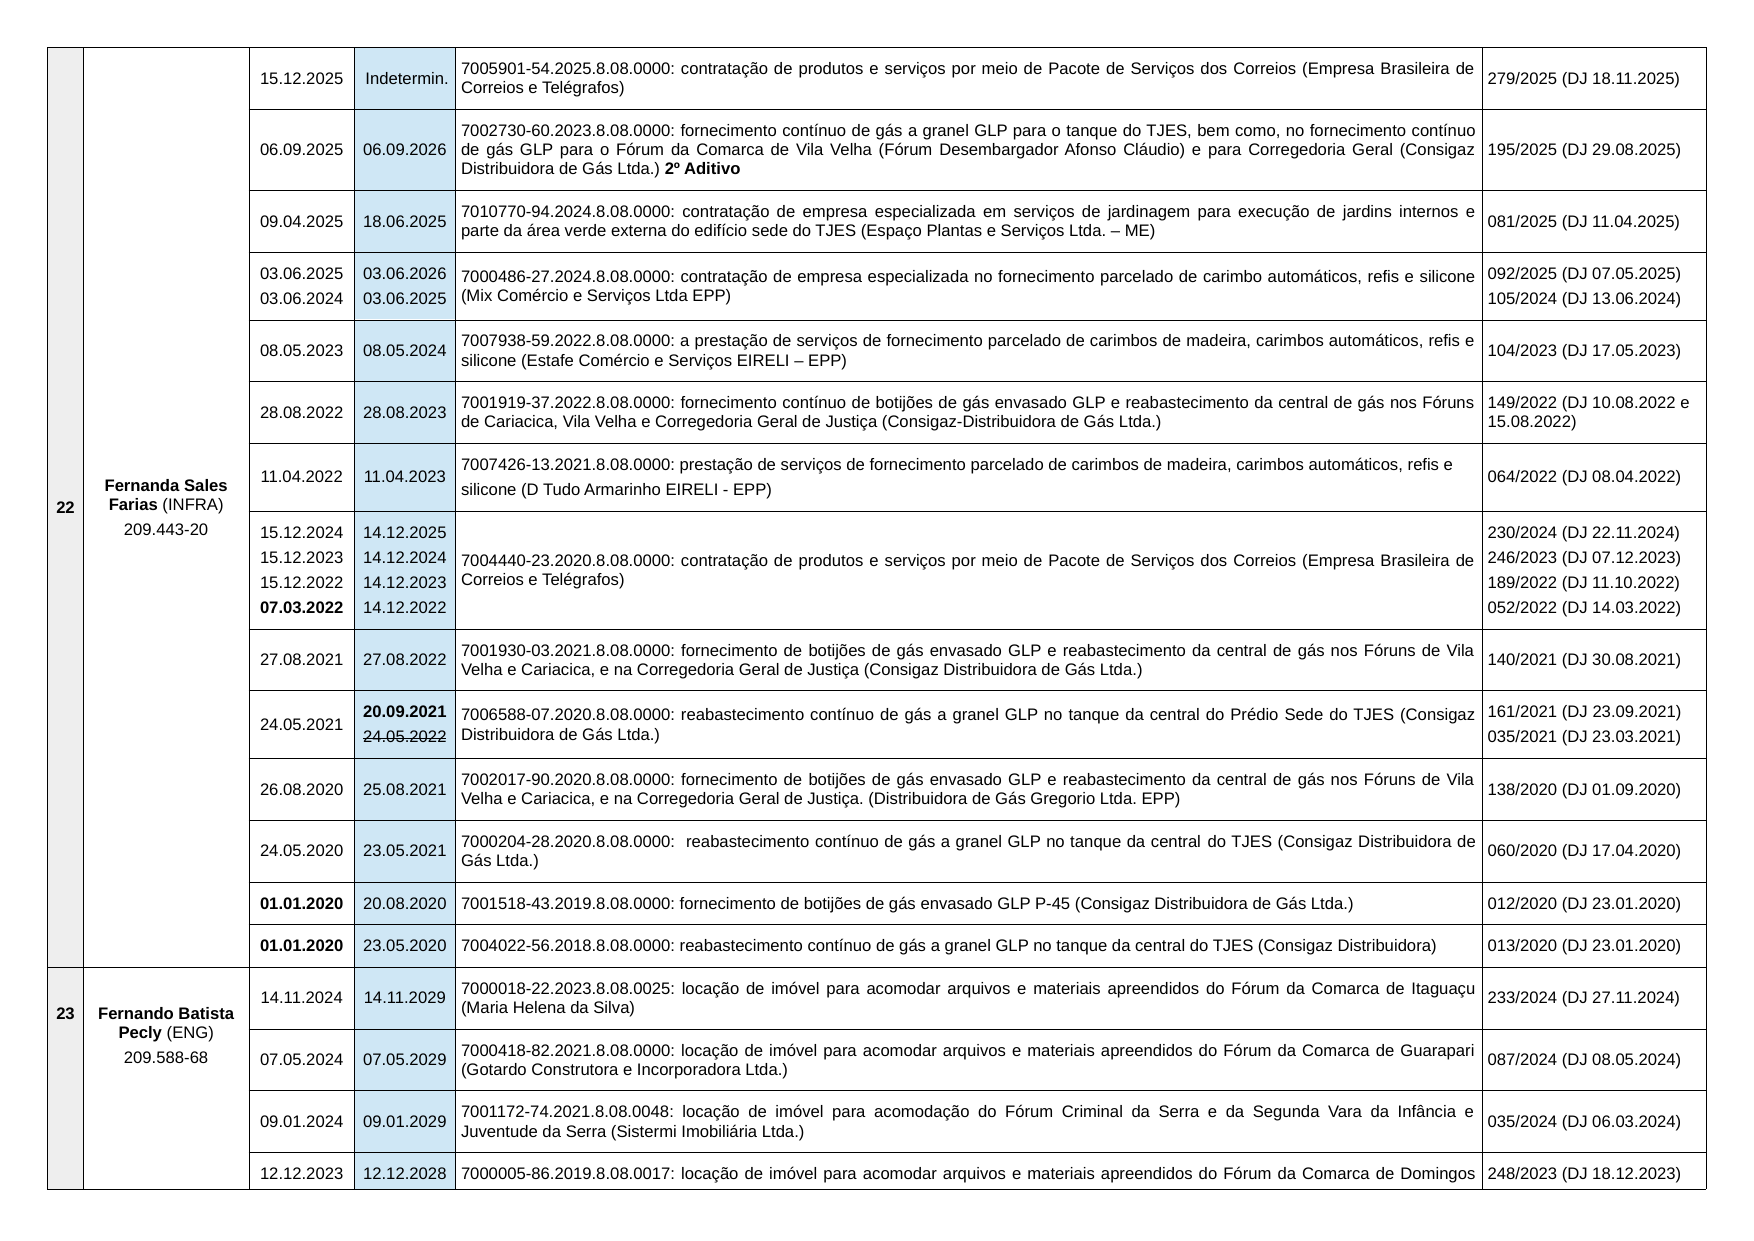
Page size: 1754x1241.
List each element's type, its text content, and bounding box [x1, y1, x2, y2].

table_cell 01.01.2020 [250, 925, 354, 967]
table_cell 013/2020 (DJ 23.01.2020) [1483, 925, 1706, 967]
table_cell 08.05.2023 [250, 321, 354, 381]
table_cell 09.01.2029 [355, 1091, 455, 1152]
table_cell 06.09.2025 [250, 110, 354, 190]
table_cell 230/2024 (DJ 22.11.2024) 246/2023 (DJ 07.12.2023) 189/2022 (DJ 11.10.2022) 052/2022 (DJ 14.03.2022) [1483, 512, 1706, 629]
table_cell 03.06.2026 03.06.2025 [355, 253, 455, 319]
table_cell 092/2025 (DJ 07.05.2025) 105/2024 (DJ 13.06.2024) [1483, 253, 1706, 319]
table_cell 18.06.2025 [355, 191, 455, 252]
table_cell 09.04.2025 [250, 191, 354, 252]
table_cell 7001930-03.2021.8.08.0000: fornecimento de botijões de gás envasado GLP e reabastecimento da central de gás nos Fóruns de Vila Velha e Cariacica, e na Corregedoria Geral de Justiça (Consigaz Distribuidora de Gás Ltda.) [456, 630, 1482, 690]
table_cell 7007938-59.2022.8.08.0000: a prestação de serviços de fornecimento parcelado de carimbos de madeira, carimbos automáticos, refis e silicone (Estafe Comércio e Serviços EIRELI – EPP) [456, 321, 1482, 381]
table_cell 7010770-94.2024.8.08.0000: contratação de empresa especializada em serviços de jardinagem para execução de jardins internos e parte da área verde externa do edifício sede do TJES (Espaço Plantas e Serviços Ltda. – ME) [456, 191, 1482, 252]
table_cell 7006588-07.2020.8.08.0000: reabastecimento contínuo de gás a granel GLP no tanque da central do Prédio Sede do TJES (Consigaz Distribuidora de Gás Ltda.) [456, 691, 1482, 758]
table_cell 07.05.2024 [250, 1030, 354, 1090]
table_cell 27.08.2022 [355, 630, 455, 690]
table_cell 7000486-27.2024.8.08.0000: contratação de empresa especializada no fornecimento parcelado de carimbo automáticos, refis e silicone (Mix Comércio e Serviços Ltda EPP) [456, 253, 1482, 319]
table_cell 14.12.2025 14.12.2024 14.12.2023 14.12.2022 [355, 512, 455, 629]
table_cell 104/2023 (DJ 17.05.2023) [1483, 321, 1706, 381]
table_cell 7005901-54.2025.8.08.0000: contratação de produtos e serviços por meio de Pacote de Serviços dos Correios (Empresa Brasileira de Correios e Telégrafos) [456, 48, 1482, 109]
table_cell 23 [48, 968, 83, 1189]
table_cell 081/2025 (DJ 11.04.2025) [1483, 191, 1706, 252]
table_cell 20.08.2020 [355, 883, 455, 924]
table_cell 07.05.2029 [355, 1030, 455, 1090]
table_cell 035/2024 (DJ 06.03.2024) [1483, 1091, 1706, 1152]
table_cell 140/2021 (DJ 30.08.2021) [1483, 630, 1706, 690]
table_cell 14.11.2029 [355, 968, 455, 1029]
table_cell 064/2022 (DJ 08.04.2022) [1483, 444, 1706, 511]
table_cell 7000018-22.2023.8.08.0025: locação de imóvel para acomodar arquivos e materiais apreendidos do Fórum da Comarca de Itaguaçu (Maria Helena da Silva) [456, 968, 1482, 1029]
table_cell 248/2023 (DJ 18.12.2023) [1483, 1153, 1706, 1189]
table_cell 7001518-43.2019.8.08.0000: fornecimento de botijões de gás envasado GLP P-45 (Consigaz Distribuidora de Gás Ltda.) [456, 883, 1482, 924]
table_cell 138/2020 (DJ 01.09.2020) [1483, 759, 1706, 820]
table_cell Fernanda Sales Farias (INFRA) 209.443-20 [84, 48, 249, 967]
table_cell 195/2025 (DJ 29.08.2025) [1483, 110, 1706, 190]
table_cell 7004022-56.2018.8.08.0000: reabastecimento contínuo de gás a granel GLP no tanque da central do TJES (Consigaz Distribuidora) [456, 925, 1482, 967]
table_cell 01.01.2020 [250, 883, 354, 924]
table_cell 7000418-82.2021.8.08.0000: locação de imóvel para acomodar arquivos e materiais apreendidos do Fórum da Comarca de Guarapari (Gotardo Construtora e Incorporadora Ltda.) [456, 1030, 1482, 1090]
table_cell 24.05.2021 [250, 691, 354, 758]
table_cell Indetermin. [355, 48, 455, 109]
table_cell 7000204-28.2020.8.08.0000: reabastecimento contínuo de gás a granel GLP no tanque da central do TJES (Consigaz Distribuidora de Gás Ltda.) [456, 821, 1482, 882]
table_cell 23.05.2020 [355, 925, 455, 967]
table_cell 7007426-13.2021.8.08.0000: prestação de serviços de fornecimento parcelado de carimbos de madeira, carimbos automáticos, refis e silicone (D Tudo Armarinho EIRELI - EPP) [456, 444, 1482, 511]
table_cell 24.05.2020 [250, 821, 354, 882]
table_cell 08.05.2024 [355, 321, 455, 381]
table_cell 149/2022 (DJ 10.08.2022 e 15.08.2022) [1483, 382, 1706, 443]
table_cell 7002730-60.2023.8.08.0000: fornecimento contínuo de gás a granel GLP para o tanque do TJES, bem como, no fornecimento contínuo de gás GLP para o Fórum da Comarca de Vila Velha (Fórum Desembargador Afonso Cláudio) e para Corregedoria Geral (Consigaz Distribuidora de Gás Ltda.) 2º Aditivo [456, 110, 1482, 190]
table_cell 28.08.2023 [355, 382, 455, 443]
table_cell 11.04.2022 [250, 444, 354, 511]
table_cell 15.12.2025 [250, 48, 354, 109]
table_cell 7001919-37.2022.8.08.0000: fornecimento contínuo de botijões de gás envasado GLP e reabastecimento da central de gás nos Fóruns de Cariacica, Vila Velha e Corregedoria Geral de Justiça (Consigaz-Distribuidora de Gás Ltda.) [456, 382, 1482, 443]
table_cell 233/2024 (DJ 27.11.2024) [1483, 968, 1706, 1029]
table_cell 27.08.2021 [250, 630, 354, 690]
table_cell 12.12.2028 [355, 1153, 455, 1189]
table_cell 14.11.2024 [250, 968, 354, 1029]
table_cell 087/2024 (DJ 08.05.2024) [1483, 1030, 1706, 1090]
table_cell 09.01.2024 [250, 1091, 354, 1152]
table_cell 20.09.2021 24.05.2022 [355, 691, 455, 758]
table_cell 7001172-74.2021.8.08.0048: locação de imóvel para acomodação do Fórum Criminal da Serra e da Segunda Vara da Infância e Juventude da Serra (Sistermi Imobiliária Ltda.) [456, 1091, 1482, 1152]
table_cell 12.12.2023 [250, 1153, 354, 1189]
table_cell 28.08.2022 [250, 382, 354, 443]
table_cell 11.04.2023 [355, 444, 455, 511]
table_cell 26.08.2020 [250, 759, 354, 820]
table_cell 06.09.2026 [355, 110, 455, 190]
table_cell 22 [48, 48, 83, 967]
table_cell 7002017-90.2020.8.08.0000: fornecimento de botijões de gás envasado GLP e reabastecimento da central de gás nos Fóruns de Vila Velha e Cariacica, e na Corregedoria Geral de Justiça. (Distribuidora de Gás Gregorio Ltda. EPP) [456, 759, 1482, 820]
table_cell 03.06.2025 03.06.2024 [250, 253, 354, 319]
table_cell 060/2020 (DJ 17.04.2020) [1483, 821, 1706, 882]
table_cell 15.12.2024 15.12.2023 15.12.2022 07.03.2022 [250, 512, 354, 629]
table_cell Fernando Batista Pecly (ENG) 209.588-68 [84, 968, 249, 1189]
table_cell 25.08.2021 [355, 759, 455, 820]
table_cell 012/2020 (DJ 23.01.2020) [1483, 883, 1706, 924]
table_cell 7000005-86.2019.8.08.0017: locação de imóvel para acomodar arquivos e materiais apreendidos do Fórum da Comarca de Domingos [456, 1153, 1482, 1189]
table_cell 7004440-23.2020.8.08.0000: contratação de produtos e serviços por meio de Pacote de Serviços dos Correios (Empresa Brasileira de Correios e Telégrafos) [456, 512, 1482, 629]
table_cell 161/2021 (DJ 23.09.2021) 035/2021 (DJ 23.03.2021) [1483, 691, 1706, 758]
table_cell 23.05.2021 [355, 821, 455, 882]
table_cell 279/2025 (DJ 18.11.2025) [1483, 48, 1706, 109]
